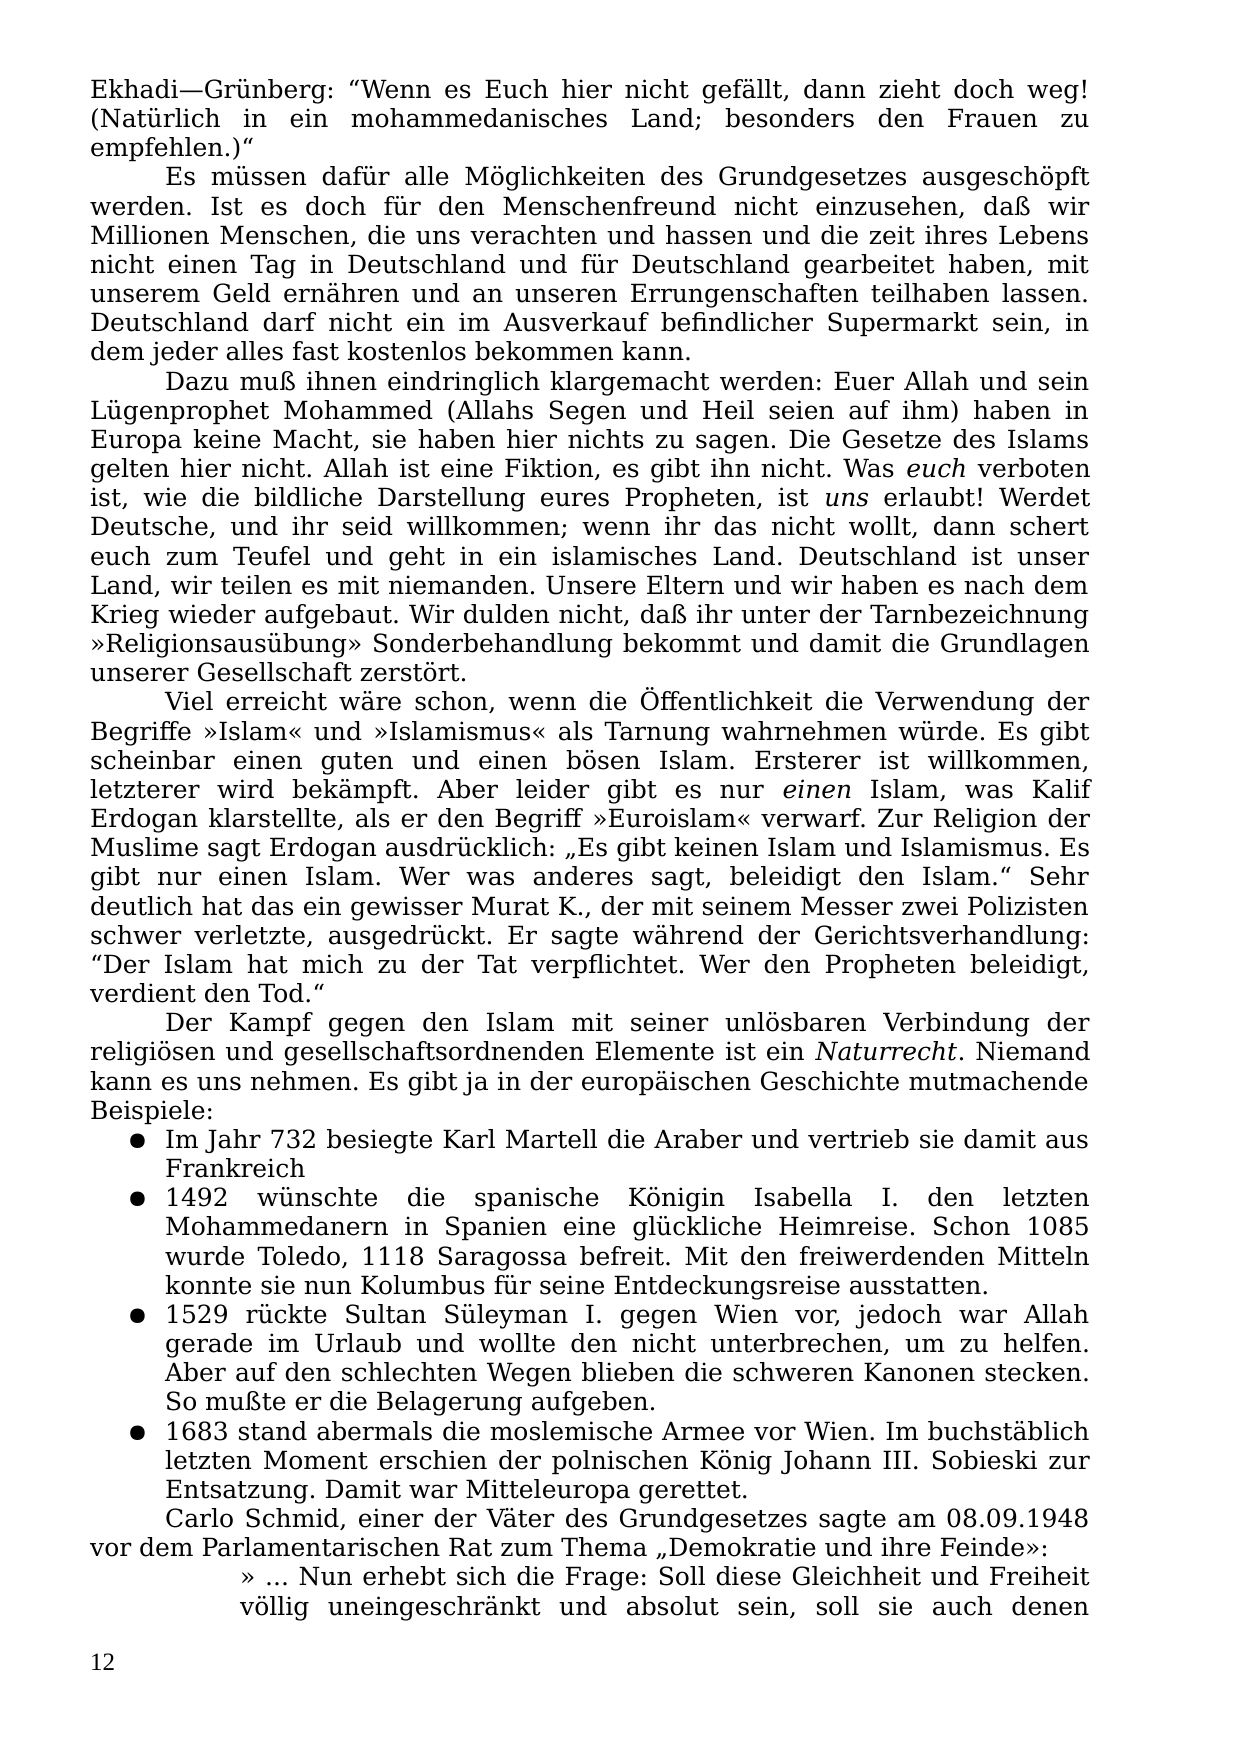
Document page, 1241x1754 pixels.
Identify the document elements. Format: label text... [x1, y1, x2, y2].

list Im Jahr 732 besiegte Karl Martell die Araber und vertrieb sie damit aus Frankreich [127, 1125, 1091, 1183]
list 1683 stand abermals die moslemische Armee vor Wien. Im buchstäblich letzten Moment erschien der polnischen König Johann III. Sobieski zur Entsatzung. Damit war Mitteleuropa gerettet. [127, 1417, 1091, 1504]
text Carlo Schmid, einer der Väter des Grundgesetzes sagte am 08.09.1948 vor dem Parlamentarischen Rat zum Thema „Demokratie und ihre Feinde»: [90, 1504, 1091, 1562]
text Ekhadi—Grünberg: “Wenn es Euch hier nicht gefällt, dann zieht doch weg! (Natürlich in ein mohammedanisches Land; besonders den Frauen zu empfehlen.)“ [90, 75, 1091, 162]
text Es müssen dafür alle Möglichkeiten des Grundgesetzes ausgeschöpft werden. Ist es doch für den Menschenfreund nicht einzusehen, daß wir Millionen Menschen, die uns verachten und hassen und die zeit ihres Lebens nicht einen Tag in Deutschland und für Deutschland gearbeitet haben, mit unserem Geld ernähren und an unseren Errungenschaften teilhaben lassen. Deutschland darf nicht ein im Ausverkauf befindlicher Supermarkt sein, in dem jeder alles fast kostenlos bekommen kann. [90, 162, 1091, 367]
text Viel erreicht wäre schon, wenn die Öffentlichkeit die Verwendung der Begriffe »Islam« und »Islamismus« als Tarnung wahrnehmen würde. Es gibt scheinbar einen guten und einen bösen Islam. Ersterer ist willkommen, letzterer wird bekämpft. Aber leider gibt es nur einen Islam, was Kalif Erdogan klarstellte, als er den Begriff »Euroislam« verwarf. Zur Religion der Muslime sagt Erdogan ausdrücklich: „Es gibt keinen Islam und Islamismus. Es gibt nur einen Islam. Wer was anderes sagt, beleidigt den Islam.“ Sehr deutlich hat das ein gewisser Murat K., der mit seinem Messer zwei Polizisten schwer verletzte, ausgedrückt. Er sagte während der Gerichtsverhandlung: “Der Islam hat mich zu der Tat verpflichtet. Wer den Propheten beleidigt, verdient den Tod.“ [90, 687, 1091, 1008]
text Dazu muß ihnen eindringlich klargemacht werden: Euer Allah und sein Lügenprophet Mohammed (Allahs Segen und Heil seien auf ihm) haben in Europa keine Macht, sie haben hier nichts zu sagen. Die Gesetze des Islams gelten hier nicht. Allah ist eine Fiktion, es gibt ihn nicht. Was euch verboten ist, wie die bildliche Darstellung eures Propheten, ist uns erlaubt! Werdet Deutsche, und ihr seid willkommen; wenn ihr das nicht wollt, dann schert euch zum Teufel und geht in ein islamisches Land. Deutschland ist unser Land, wir teilen es mit niemanden. Unsere Eltern und wir haben es nach dem Krieg wieder aufgebaut. Wir dulden nicht, daß ihr unter der Tarnbezeichnung »Religionsausübung» Sonderbehandlung bekommt und damit die Grundlagen unserer Gesellschaft zerstört. [90, 367, 1091, 687]
text » ... Nun erhebt sich die Frage: Soll diese Gleichheit und Freiheit völlig uneingeschränkt und absolut sein, soll sie auch denen [240, 1562, 1091, 1621]
text Der Kampf gegen den Islam mit seiner unlösbaren Verbindung der religiösen und gesellschaftsordnenden Elemente ist ein Naturrecht. Niemand kann es uns nehmen. Es gibt ja in der europäischen Geschichte mutmachende Beispiele: [90, 1008, 1091, 1125]
list 1529 rückte Sultan Süleyman I. gegen Wien vor, jedoch war Allah gerade im Urlaub und wollte den nicht unterbrechen, um zu helfen. Aber auf den schlechten Wegen blieben die schweren Kanonen stecken. So mußte er die Belagerung aufgeben. [127, 1300, 1091, 1417]
list 1492 wünschte die spanische Königin Isabella I. den letzten Mohammedanern in Spanien eine glückliche Heimreise. Schon 1085 wurde Toledo, 1118 Saragossa befreit. Mit den freiwerdenden Mitteln konnte sie nun Kolumbus für seine Entdeckungsreise ausstatten. [127, 1183, 1091, 1300]
